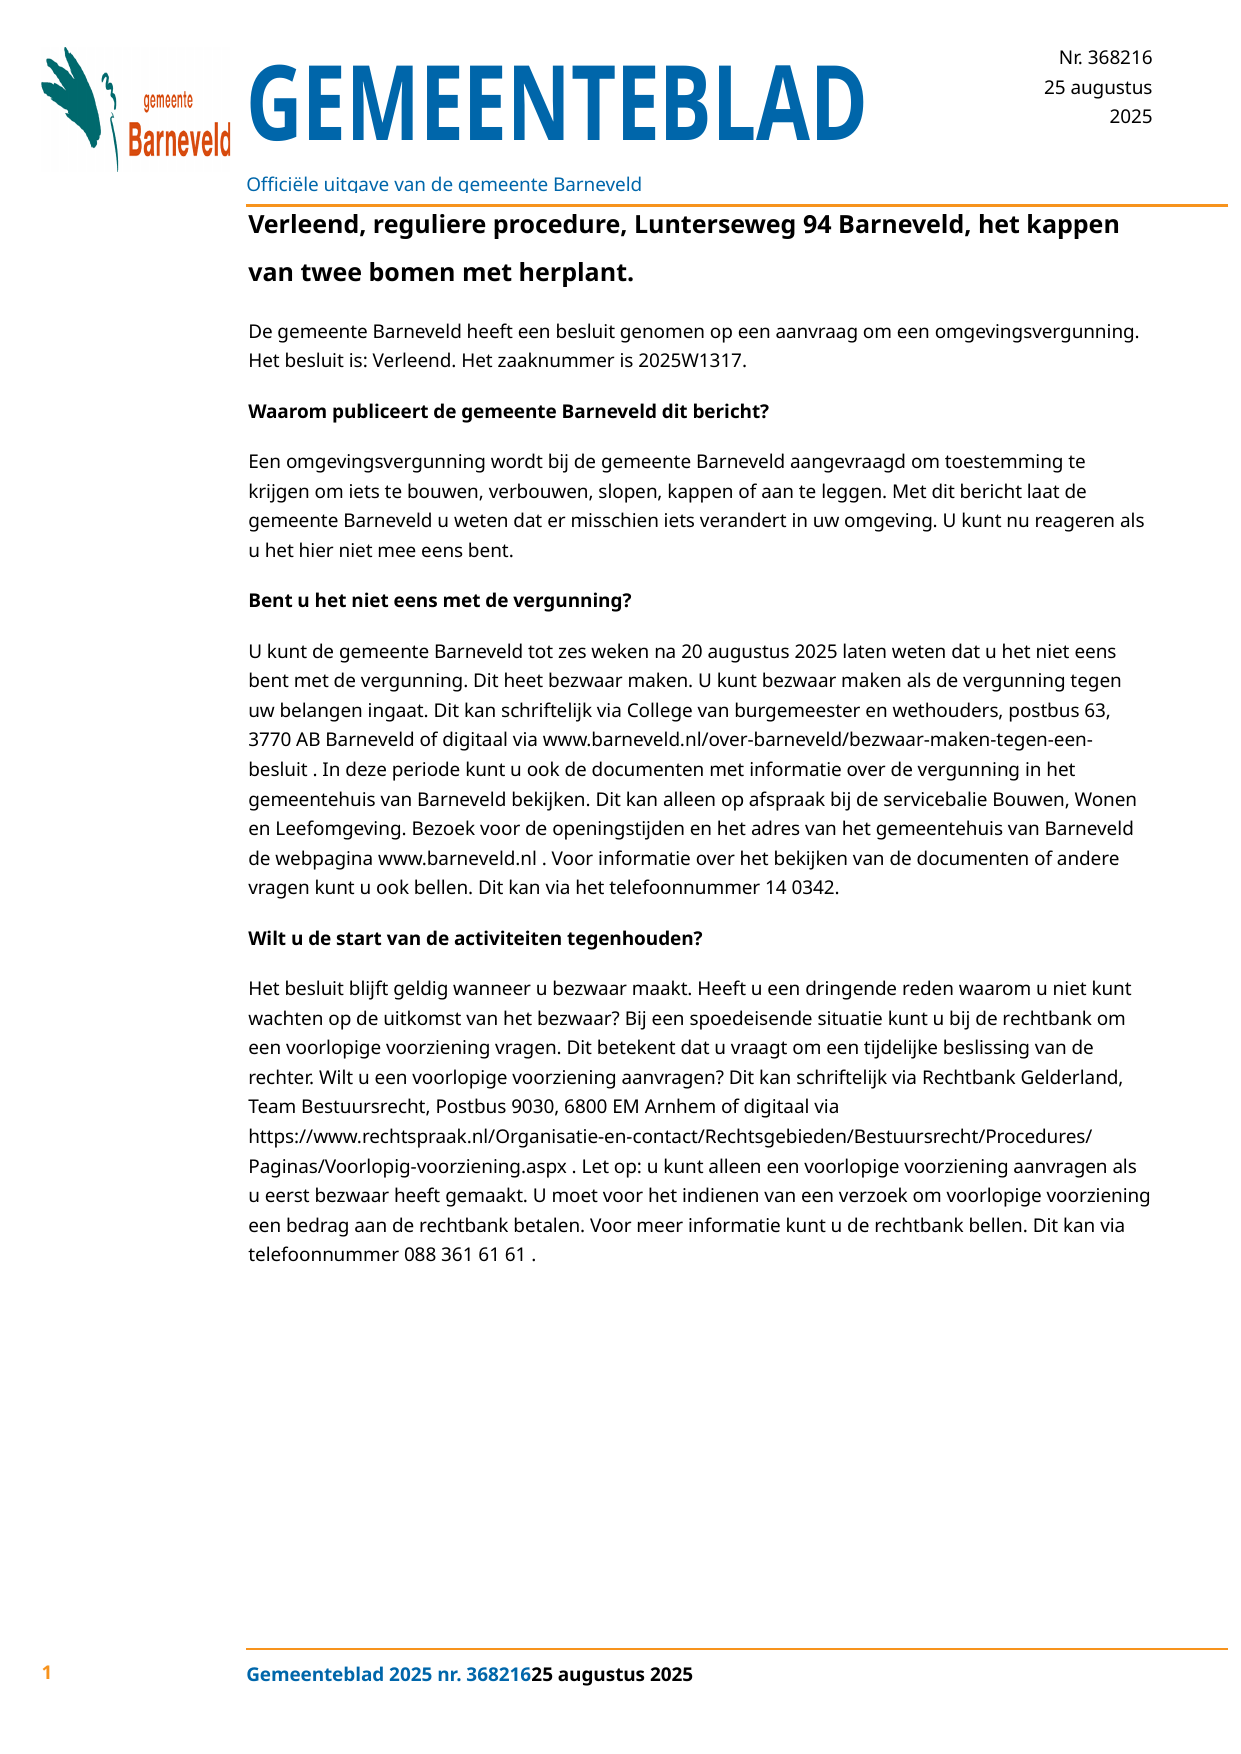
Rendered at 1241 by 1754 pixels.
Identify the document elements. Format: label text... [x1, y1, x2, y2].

text Waarom publiceert de gemeente Barneveld dit bericht? [248, 398, 1152, 424]
text De gemeente Barneveld heeft een besluit genomen op een aanvraag om een omgevingsvergunning. Het besluit is: Verleend. Het zaaknummer is 2025W1317. [248, 318, 1152, 373]
text Een omgevingsvergunning wordt bij de gemeente Barneveld aangevraagd om toestemming te krijgen om iets te bouwen, verbouwen, slopen, kappen of aan te leggen. Met dit bericht laat de gemeente Barneveld u weten dat er misschien iets verandert in uw omgeving. U kunt nu reageren als u het hier niet mee eens bent. [248, 448, 1152, 563]
text Het besluit blijft geldig wanneer u bezwaar maakt. Heeft u een dringende reden waarom u niet kunt wachten op de uitkomst van het bezwaar? Bij een spoedeisende situatie kunt u bij de rechtbank om een voorlopige voorziening vragen. Dit betekent dat u vraagt om een tijdelijke beslissing van de rechter. Wilt u een voorlopige voorziening aanvragen? Dit kan schriftelijk via Rechtbank Gelderland, Team Bestuursrecht, Postbus 9030, 6800 EM Arnhem of digitaal via https://www.rechtspraak.nl/Organisatie-en-contact/Rechtsgebieden/Bestuursrecht/Procedures/Paginas/Voorlopig-voorziening.aspx . Let op: u kunt alleen een voorlopige voorziening aanvragen als u eerst bezwaar heeft gemaakt. U moet voor het indienen van een verzoek om voorlopige voorziening een bedrag aan de rechtbank betalen. Voor meer informatie kunt u de rechtbank bellen. Dit kan via telefoonnummer 088 361 61 61 . [248, 975, 1152, 1267]
text Verleend, reguliere procedure, Lunterseweg 94 Barneveld, het kappen van twee bomen met herplant. [248, 207, 1152, 288]
picture [41, 47, 231, 172]
text Bent u het niet eens met de vergunning? [248, 587, 1152, 613]
text U kunt de gemeente Barneveld tot zes weken na 20 augustus 2025 laten weten dat u het niet eens bent met de vergunning. Dit heet bezwaar maken. U kunt bezwaar maken als de vergunning tegen uw belangen ingaat. Dit kan schriftelijk via College van burgemeester en wethouders, postbus 63, 3770 AB Barneveld of digitaal via www.barneveld.nl/over-barneveld/bezwaar-maken-tegen-een-besluit . In deze periode kunt u ook de documenten met informatie over de vergunning in het gemeentehuis van Barneveld bekijken. Dit kan alleen op afspraak bij de servicebalie Bouwen, Wonen en Leefomgeving. Bezoek voor de openingstijden en het adres van het gemeentehuis van Barneveld de webpagina www.barneveld.nl . Voor informatie over het bekijken van de documenten of andere vragen kunt u ook bellen. Dit kan via het telefoonnummer 14 0342. [248, 638, 1152, 900]
text Wilt u de start van de activiteiten tegenhouden? [248, 925, 1152, 951]
